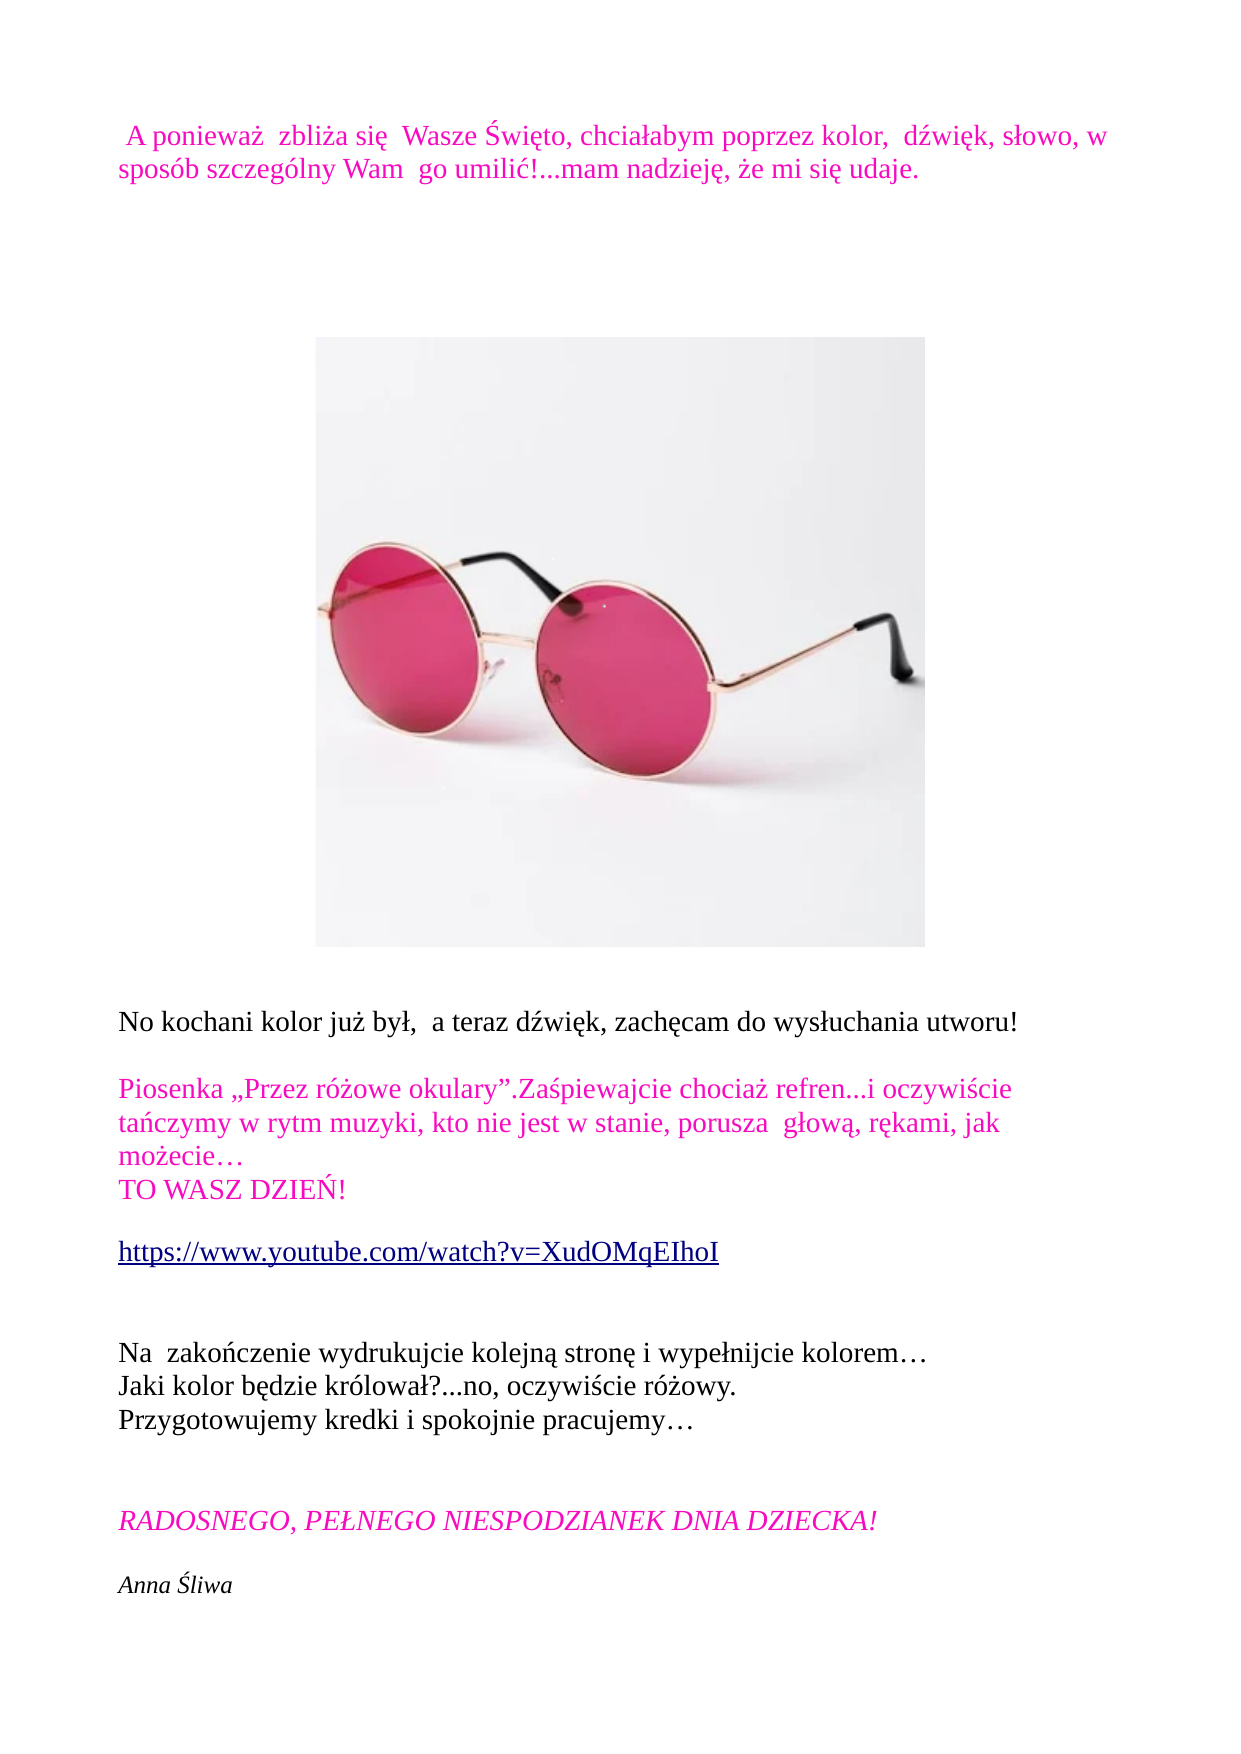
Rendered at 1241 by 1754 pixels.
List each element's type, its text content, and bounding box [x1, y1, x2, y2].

text No kochani kolor już był, a teraz dźwięk, zachęcam do wysłuchania utworu! [118, 1004, 1122, 1038]
picture [315, 337, 925, 947]
text Przygotowujemy kredki i spokojnie pracujemy… [118, 1402, 1122, 1436]
text TO WASZ DZIEŃ! [118, 1172, 1122, 1206]
text Jaki kolor będzie królował?...no, oczywiście różowy. [118, 1368, 1122, 1402]
text A ponieważ zbliża się Wasze Święto, chciałabym poprzez kolor, dźwięk, słowo, w sposób szczególny Wam go umilić!...mam nadzieję, że mi się udaje. [118, 118, 1122, 185]
text https://www.youtube.com/watch?v=XudOMqEIhoI [118, 1234, 1122, 1268]
text Anna Śliwa [118, 1570, 1122, 1598]
text Piosenka „Przez różowe okulary”.Zaśpiewajcie chociaż refren...i oczywiście tańczymy w rytm muzyki, kto nie jest w stanie, porusza głową, rękami, jak możecie… [118, 1071, 1122, 1172]
text RADOSNEGO, PEŁNEGO NIESPODZIANEK DNIA DZIECKA! [118, 1503, 1122, 1536]
text Na zakończenie wydrukujcie kolejną stronę i wypełnijcie kolorem… [118, 1335, 1122, 1368]
